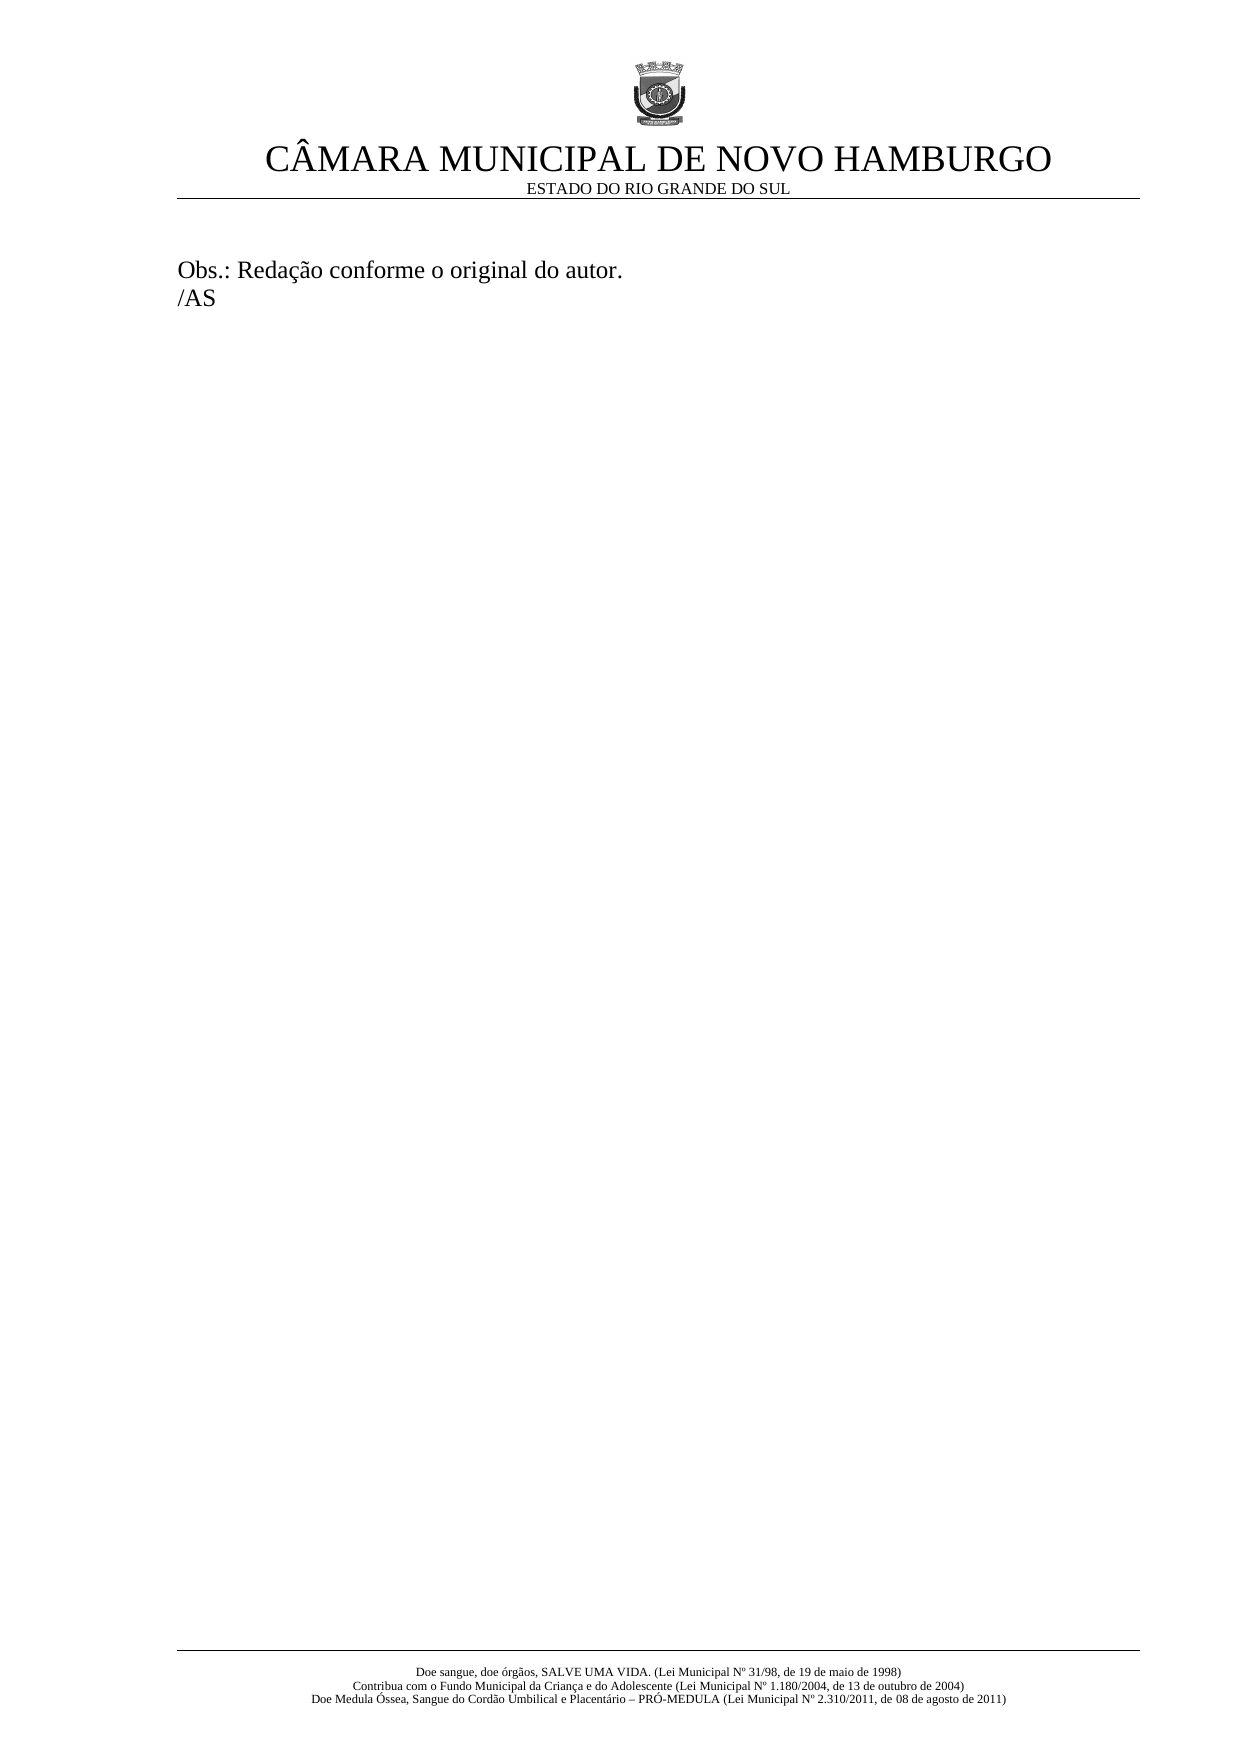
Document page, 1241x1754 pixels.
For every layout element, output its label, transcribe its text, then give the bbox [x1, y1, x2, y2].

text /AS [177, 284, 1140, 311]
text Obs.: Redação conforme o original do autor. [177, 256, 1140, 284]
